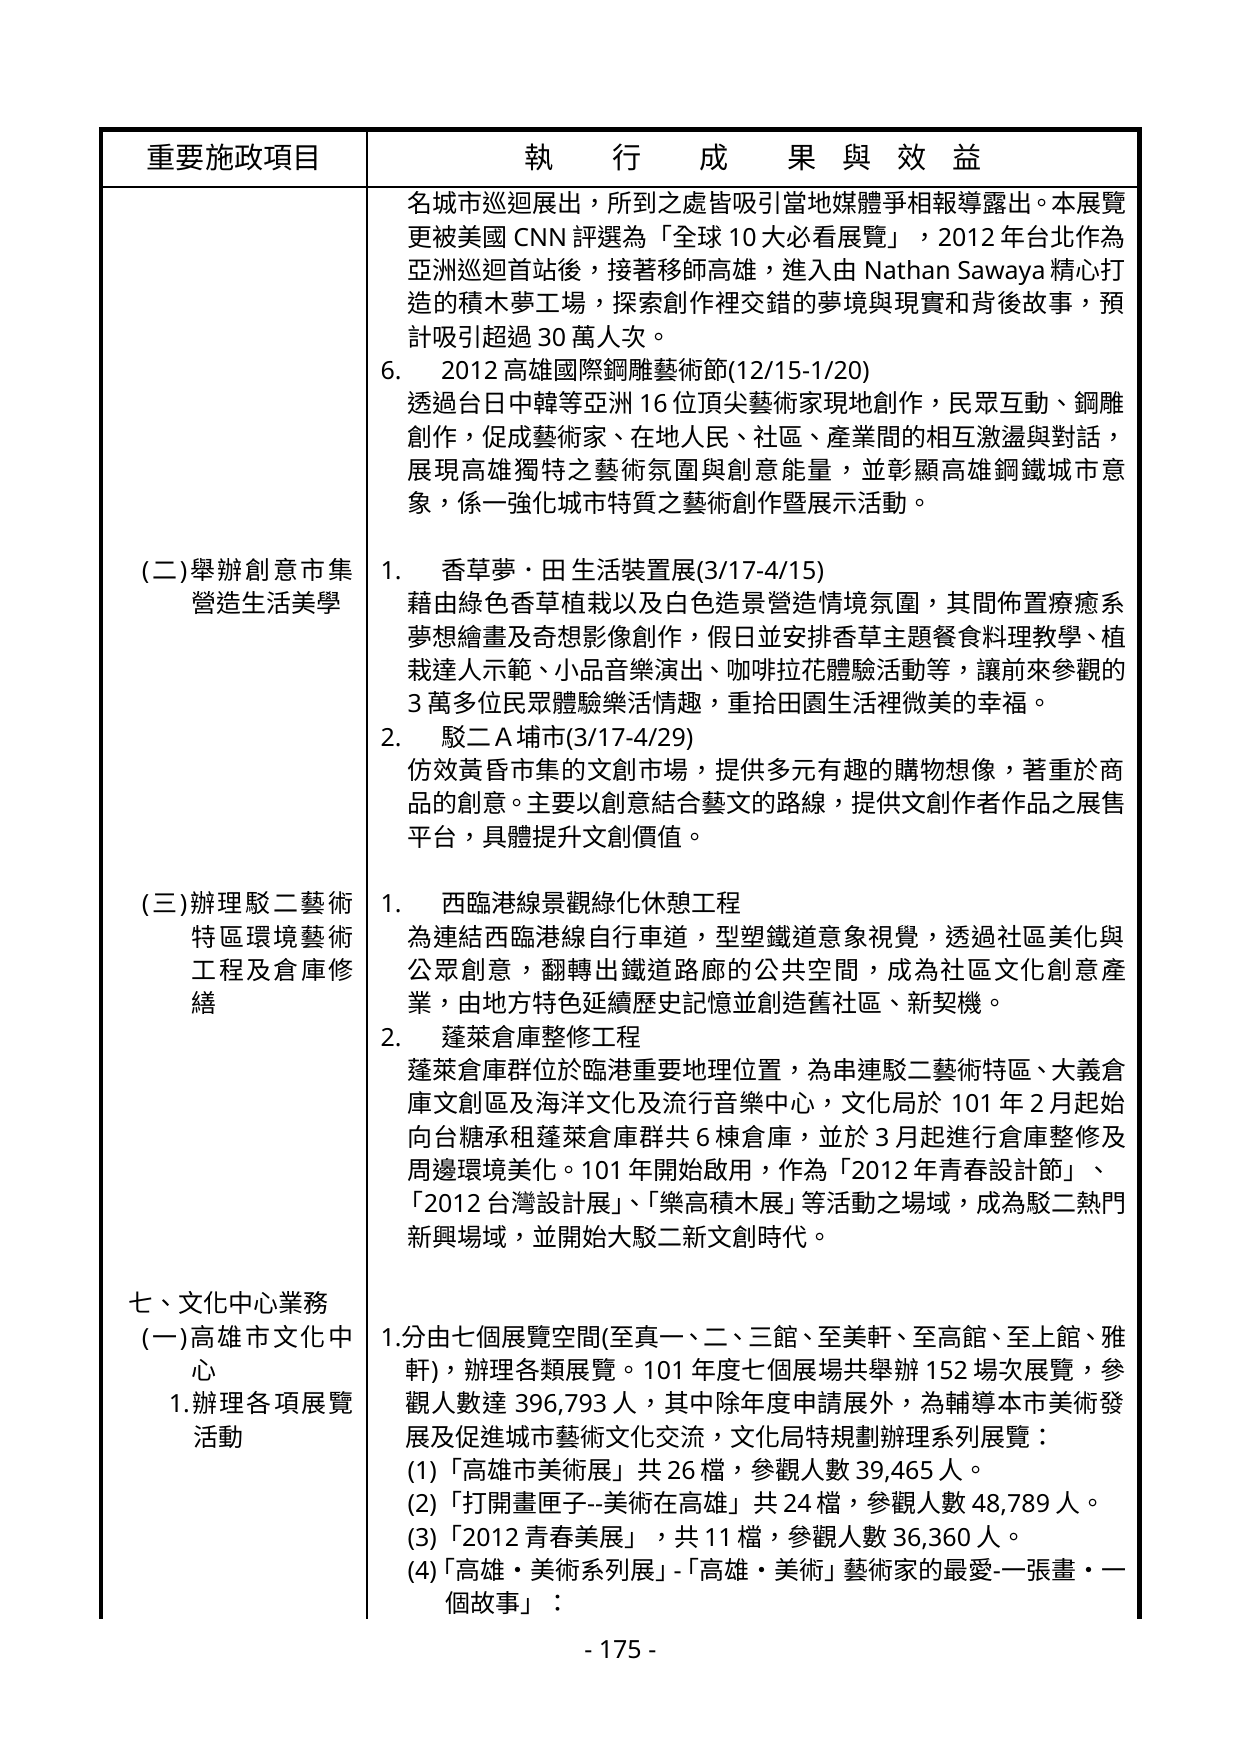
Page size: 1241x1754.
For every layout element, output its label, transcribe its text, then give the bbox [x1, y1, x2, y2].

table_header 執 行 成 果 與 效 益 [368, 132, 1137, 186]
table_cell 七、文化中心業務 (一)高雄市文化中心 1.辦理各項展覽活動 [103, 1286, 366, 1619]
table_header 重要施政項目 [103, 132, 366, 186]
table_cell 名城市巡迴展出，所到之處皆吸引當地媒體爭相報導露出。本展覽更被美國CNN評選為「全球10大必看展覽」，2012年台北作為亞洲巡迴首站後，接著移師高雄，進入由Nathan Sawaya精心打造的積木夢工場，探索創作裡交錯的夢境與現實和背後故事，預計吸引超過30萬人次。 6. 2012高雄國際鋼雕藝術節(12/15-1/20) 透過台日中韓等亞洲16位頂尖藝術家現地創作，民眾互動、鋼雕創作，促成藝術家、在地人民、社區、產業間的相互激盪與對話，展現高雄獨特之藝術氛圍與創意能量，並彰顯高雄鋼鐵城市意象，係一強化城市特質之藝術創作暨展示活動。 1. 香草夢．田 生活裝置展(3/17-4/15) 藉由綠色香草植栽以及白色造景營造情境氛圍，其間佈置療癒系夢想繪畫及奇想影像創作，假日並安排香草主題餐食料理教學、植栽達人示範、小品音樂演出、咖啡拉花體驗活動等，讓前來參觀的3萬多位民眾體驗樂活情趣，重拾田園生活裡微美的幸福。 2. 駁二Ａ埔市(3/17-4/29) 仿效黃昏市集的文創市場，提供多元有趣的購物想像，著重於商品的創意。主要以創意結合藝文的路線，提供文創作者作品之展售平台，具體提升文創價值。 1. 西臨港線景觀綠化休憩工程 為連結西臨港線自行車道，型塑鐵道意象視覺，透過社區美化與公眾創意，翻轉出鐵道路廊的公共空間，成為社區文化創意產業，由地方特色延續歷史記憶並創造舊社區、新契機。 2. 蓬萊倉庫整修工程 蓬萊倉庫群位於臨港重要地理位置，為串連駁二藝術特區、大義倉庫文創區及海洋文化及流行音樂中心，文化局於101年2月起始向台糖承租蓬萊倉庫群共6棟倉庫，並於3月起進行倉庫整修及周邊環境美化。101年開始啟用，作為「2012年青春設計節」、「2012台灣設計展」、「樂高積木展」等活動之場域，成為駁二熱門新興場域，並開始大駁二新文創時代。 [368, 188, 1137, 1286]
table_cell (二)舉辦創意市集營造生活美學 (三)辦理駁二藝術特區環境藝術工程及倉庫修繕 [103, 188, 366, 1286]
table_cell 1.分由七個展覽空間(至真一、二、三館、至美軒、至高館、至上館、雅軒)，辦理各類展覽。101年度七個展場共舉辦152場次展覽，參觀人數達 396,793人，其中除年度申請展外，為輔導本市美術發展及促進城市藝術文化交流，文化局特規劃辦理系列展覽： (1)「高雄市美術展」共26檔，參觀人數39,465人。 (2)「打開畫匣子--美術在高雄」共24檔，參觀人數48,789人。 (3)「2012青春美展」，共11檔，參觀人數36,360人。 (4)「高雄‧美術系列展」-「高雄‧美術」藝術家的最愛-一張畫‧一個故事」： [368, 1286, 1137, 1619]
